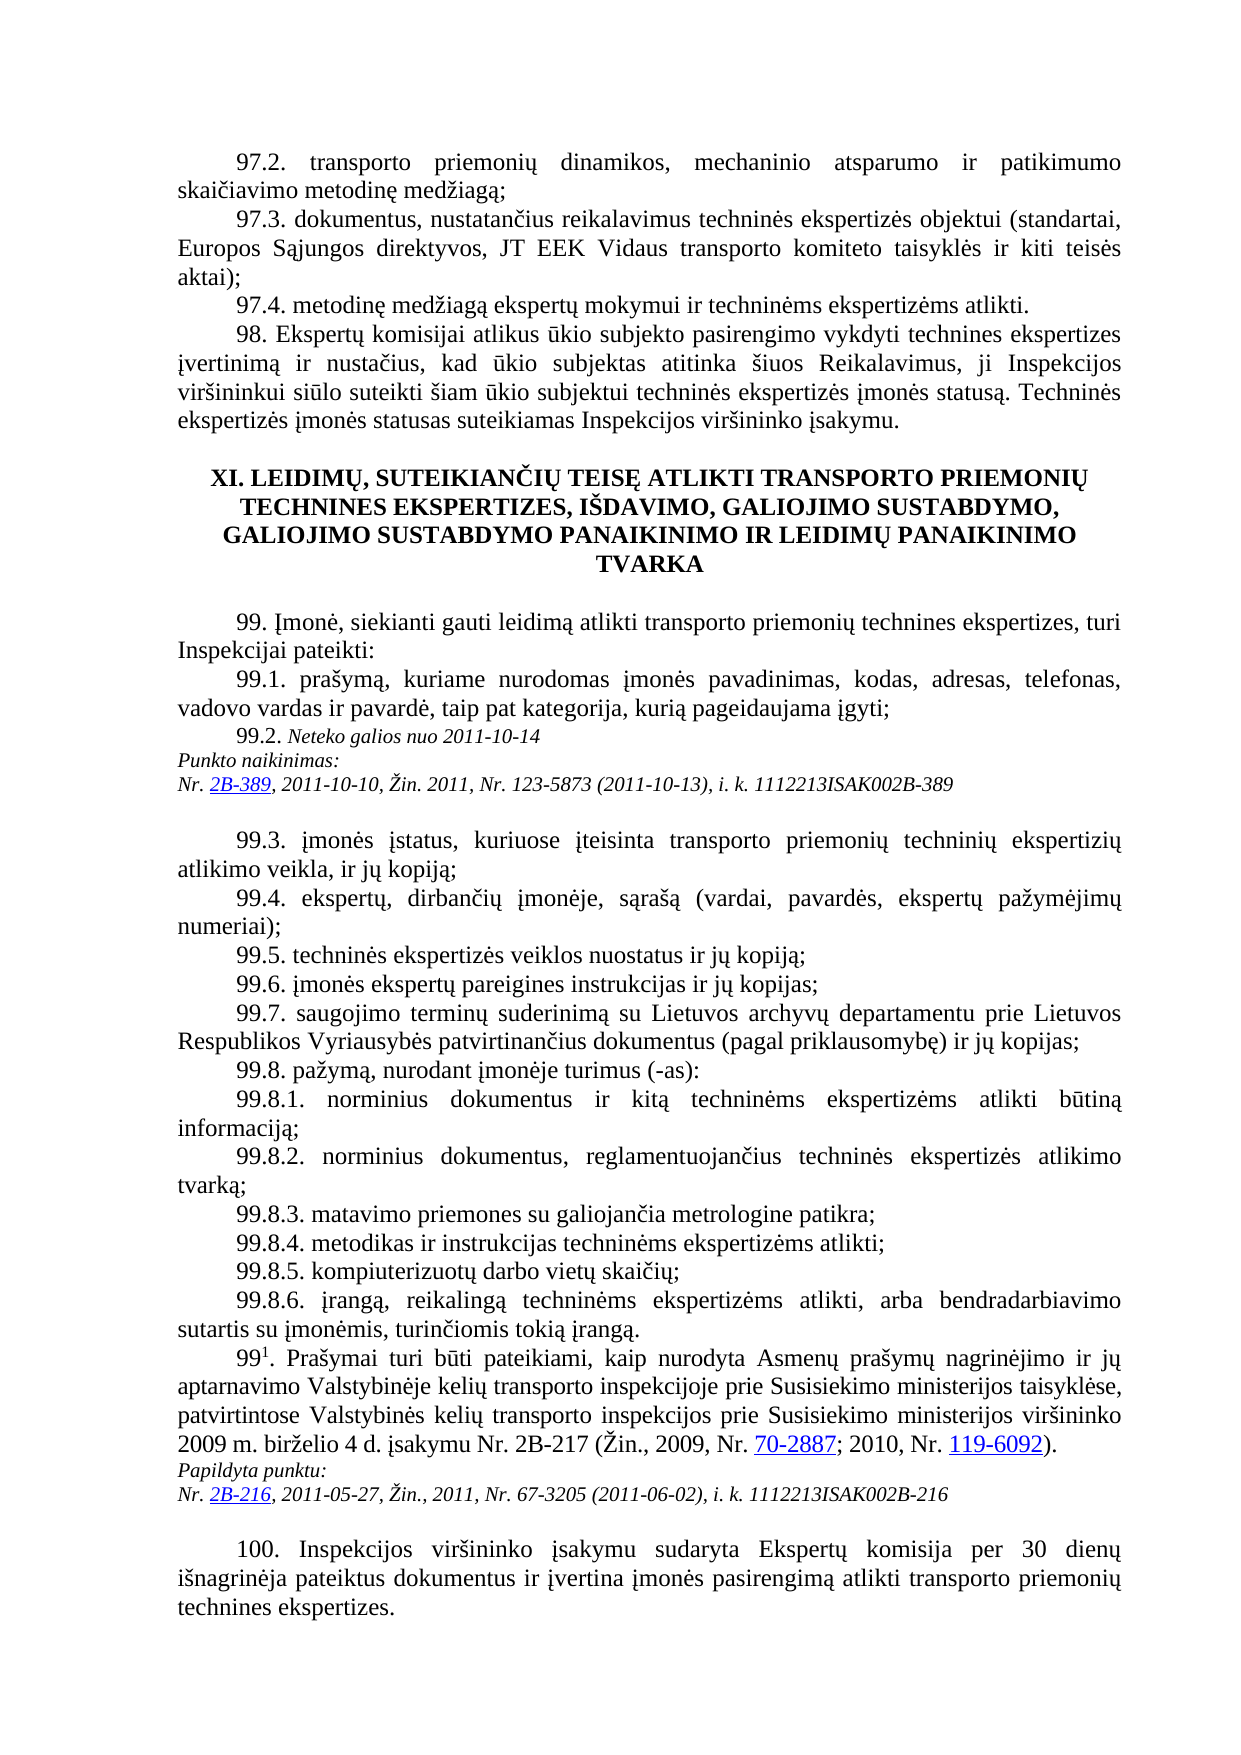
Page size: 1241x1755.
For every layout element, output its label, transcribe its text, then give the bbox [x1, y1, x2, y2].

text Nr. 2B-389, 2011-10-10, Žin. 2011, Nr. 123-5873 (2011-10-13), i. k. 1112213ISAK002B-389 [177, 772, 1122, 796]
text 99.1. prašymą, kuriame nurodomas įmonės pavadinimas, kodas, adresas, telefonas, vadovo vardas ir pavardė, taip pat kategorija, kurią pageidaujama įgyti; [177, 664, 1122, 722]
text 991. Prašymai turi būti pateikiami, kaip nurodyta Asmenų prašymų nagrinėjimo ir jų aptarnavimo Valstybinėje kelių transporto inspekcijoje prie Susisiekimo ministerijos taisyklėse, patvirtintose Valstybinės kelių transporto inspekcijos prie Susisiekimo ministerijos viršininko 2009 m. birželio 4 d. įsakymu Nr. 2B-217 (Žin., 2009, Nr. 70-2887; 2010, Nr. 119-6092). [177, 1343, 1122, 1458]
text 99.8.6. įrangą, reikalingą techninėms ekspertizėms atlikti, arba bendradarbiavimo sutartis su įmonėmis, turinčiomis tokią įrangą. [177, 1285, 1122, 1343]
text 97.3. dokumentus, nustatančius reikalavimus techninės ekspertizės objektui (standartai, Europos Sąjungos direktyvos, JT EEK Vidaus transporto komiteto taisyklės ir kiti teisės aktai); [177, 204, 1122, 291]
text 99.3. įmonės įstatus, kuriuose įteisinta transporto priemonių techninių ekspertizių atlikimo veikla, ir jų kopiją; [177, 825, 1122, 883]
text 100. Inspekcijos viršininko įsakymu sudaryta Ekspertų komisija per 30 dienų išnagrinėja pateiktus dokumentus ir įvertina įmonės pasirengimą atlikti transporto priemonių technines ekspertizes. [177, 1534, 1122, 1621]
text 99. Įmonė, siekianti gauti leidimą atlikti transporto priemonių technines ekspertizes, turi Inspekcijai pateikti: [177, 607, 1122, 664]
text 99.8.2. norminius dokumentus, reglamentuojančius techninės ekspertizės atlikimo tvarką; [177, 1141, 1122, 1199]
text 99.8.1. norminius dokumentus ir kitą techninėms ekspertizėms atlikti būtiną informaciją; [177, 1084, 1122, 1141]
text 97.2. transporto priemonių dinamikos, mechaninio atsparumo ir patikimumo skaičiavimo metodinę medžiagą; [177, 147, 1122, 204]
text 99.4. ekspertų, dirbančių įmonėje, sąrašą (vardai, pavardės, ekspertų pažymėjimų numeriai); [177, 883, 1122, 940]
text Papildyta punktu: [177, 1458, 1122, 1482]
text Nr. 2B-216, 2011-05-27, Žin., 2011, Nr. 67-3205 (2011-06-02), i. k. 1112213ISAK002B-216 [177, 1482, 1122, 1506]
text 99.8.4. metodikas ir instrukcijas techninėms ekspertizėms atlikti; [177, 1228, 1122, 1256]
text 99.8.3. matavimo priemones su galiojančia metrologine patikra; [177, 1199, 1122, 1228]
text 97.4. metodinę medžiagą ekspertų mokymui ir techninėms ekspertizėms atlikti. [177, 291, 1122, 319]
text Punkto naikinimas: [177, 748, 1122, 772]
text 99.7. saugojimo terminų suderinimą su Lietuvos archyvų departamentu prie Lietuvos Respublikos Vyriausybės patvirtinančius dokumentus (pagal priklausomybę) ir jų kopijas; [177, 998, 1122, 1055]
text 99.8.5. kompiuterizuotų darbo vietų skaičių; [177, 1256, 1122, 1285]
text 99.6. įmonės ekspertų pareigines instrukcijas ir jų kopijas; [177, 969, 1122, 998]
text XI. LEIDIMŲ, SUTEIKIANČIŲ TEISĘ ATLIKTI TRANSPORTO PRIEMONIŲ TECHNINES EKSPERTIZES, IŠDAVIMO, GALIOJIMO SUSTABDYMO, GALIOJIMO SUSTABDYMO PANAIKINIMO IR LEIDIMŲ PANAIKINIMO TVARKA [177, 463, 1122, 578]
text 99.8. pažymą, nurodant įmonėje turimus (-as): [177, 1055, 1122, 1084]
text 99.5. techninės ekspertizės veiklos nuostatus ir jų kopiją; [177, 940, 1122, 969]
text 99.2. Neteko galios nuo 2011-10-14 [177, 722, 1122, 748]
text 98. Ekspertų komisijai atlikus ūkio subjekto pasirengimo vykdyti technines ekspertizes įvertinimą ir nustačius, kad ūkio subjektas atitinka šiuos Reikalavimus, ji Inspekcijos viršininkui siūlo suteikti šiam ūkio subjektui techninės ekspertizės įmonės statusą. Techninės ekspertizės įmonės statusas suteikiamas Inspekcijos viršininko įsakymu. [177, 319, 1122, 434]
